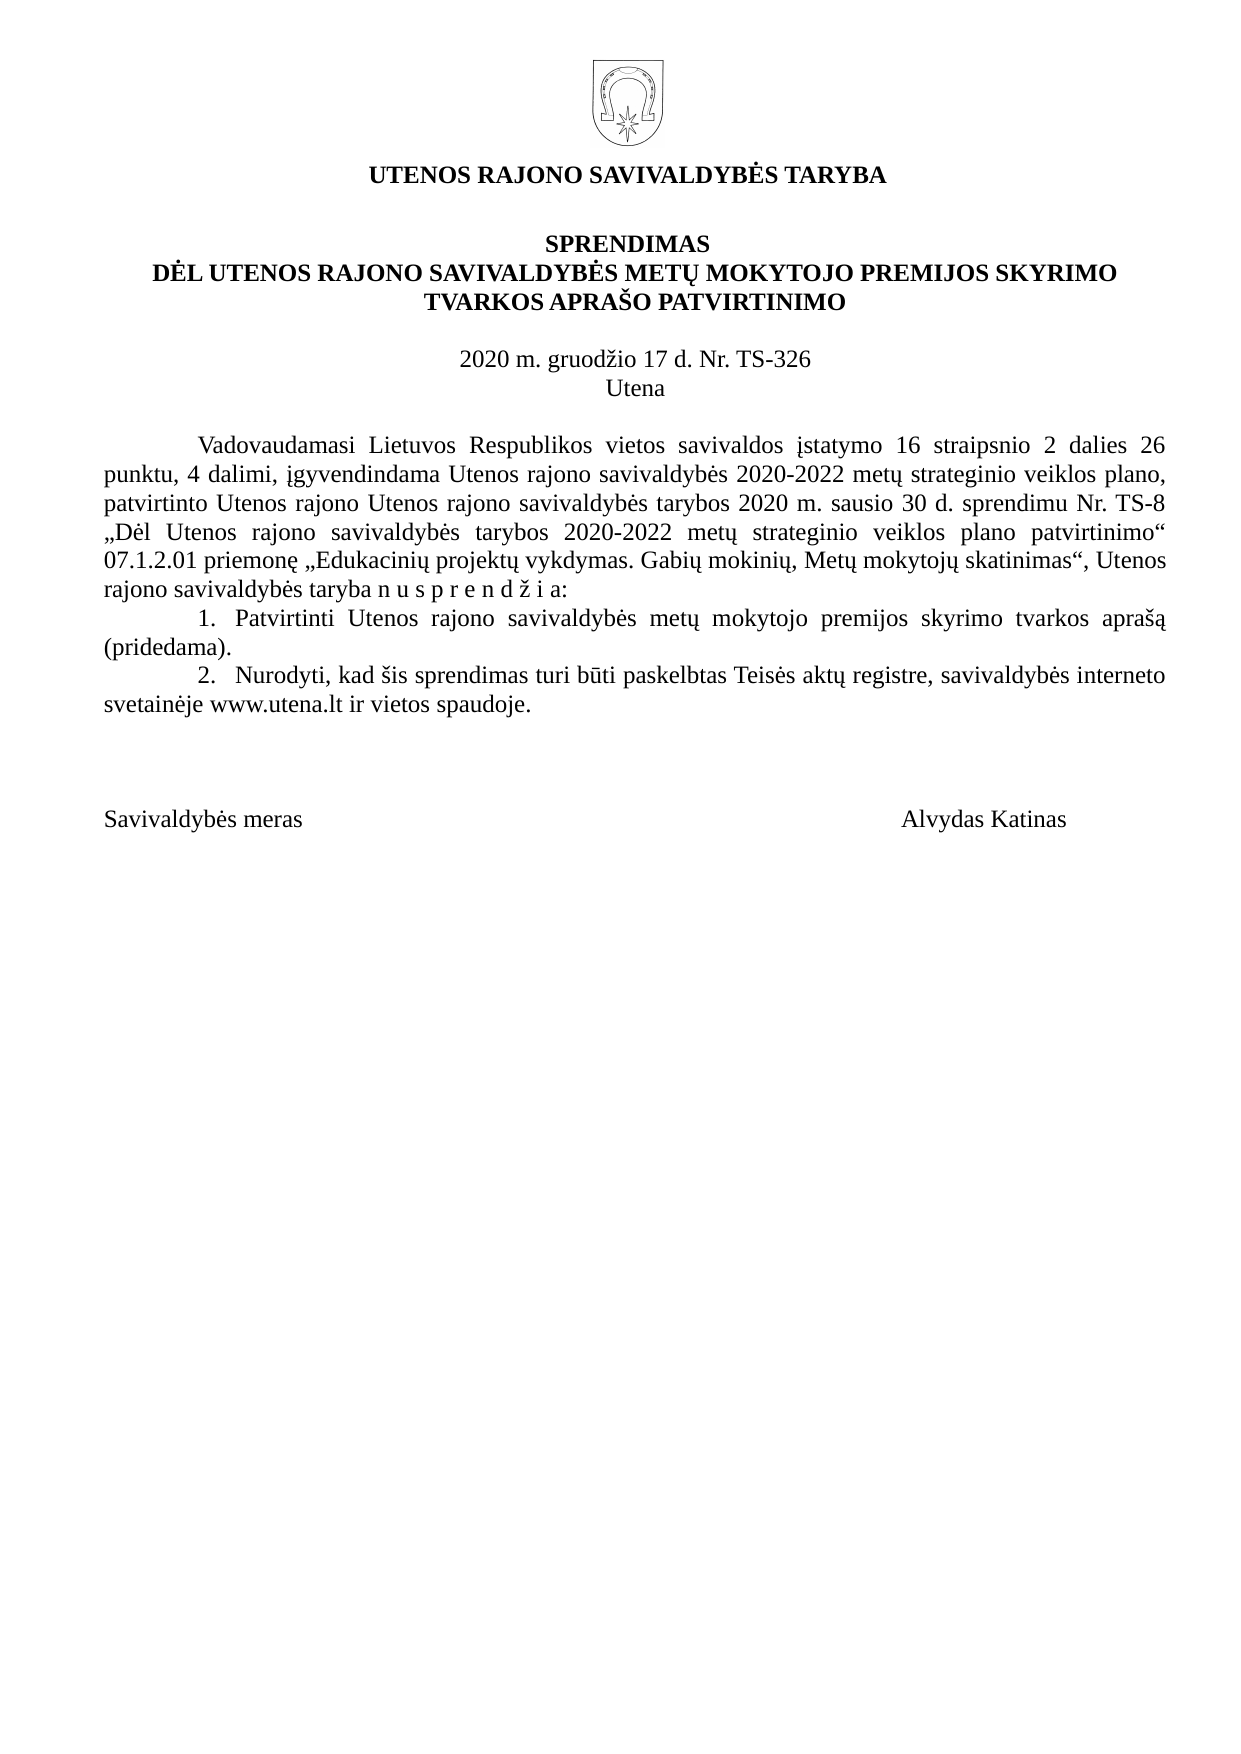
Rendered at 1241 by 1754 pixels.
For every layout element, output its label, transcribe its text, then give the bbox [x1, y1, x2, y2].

text 2. Nurodyti, kad šis sprendimas turi būti paskelbtas Teisės aktų registre, savivaldybės interneto svetainėje www.utena.lt ir vietos spaudoje. [103, 661, 1167, 718]
text DĖL UTENOS RAJONO SAVIVALDYBĖS METŲ MOKYTOJO PREMIJOS SKYRIMO TVARKOS APRAŠO PATVIRTINIMO [103, 258, 1167, 316]
text Utena [103, 373, 1167, 402]
text UTENOS RAJONO SAVIVALDYBĖS TARYBA [103, 160, 1152, 188]
text 1. Patvirtinti Utenos rajono savivaldybės metų mokytojo premijos skyrimo tvarkos aprašą (pridedama). [103, 603, 1167, 661]
text SPRENDIMAS [103, 229, 1152, 258]
text Savivaldybės meras Alvydas Katinas [103, 804, 1152, 833]
text Vadovaudamasi Lietuvos Respublikos vietos savivaldos įstatymo 16 straipsnio 2 dalies 26 punktu, 4 dalimi, įgyvendindama Utenos rajono savivaldybės 2020-2022 metų strateginio veiklos plano, patvirtinto Utenos rajono Utenos rajono savivaldybės tarybos 2020 m. sausio 30 d. sprendimu Nr. TS-8 „Dėl Utenos rajono savivaldybės tarybos 2020-2022 metų strateginio veiklos plano patvirtinimo“ 07.1.2.01 priemonę „Edukacinių projektų vykdymas. Gabių mokinių, Metų mokytojų skatinimas“, Utenos rajono savivaldybės taryba nusprendžia: [103, 431, 1167, 603]
text 2020 m. gruodžio 17 d. Nr. TS-326 [103, 344, 1167, 373]
